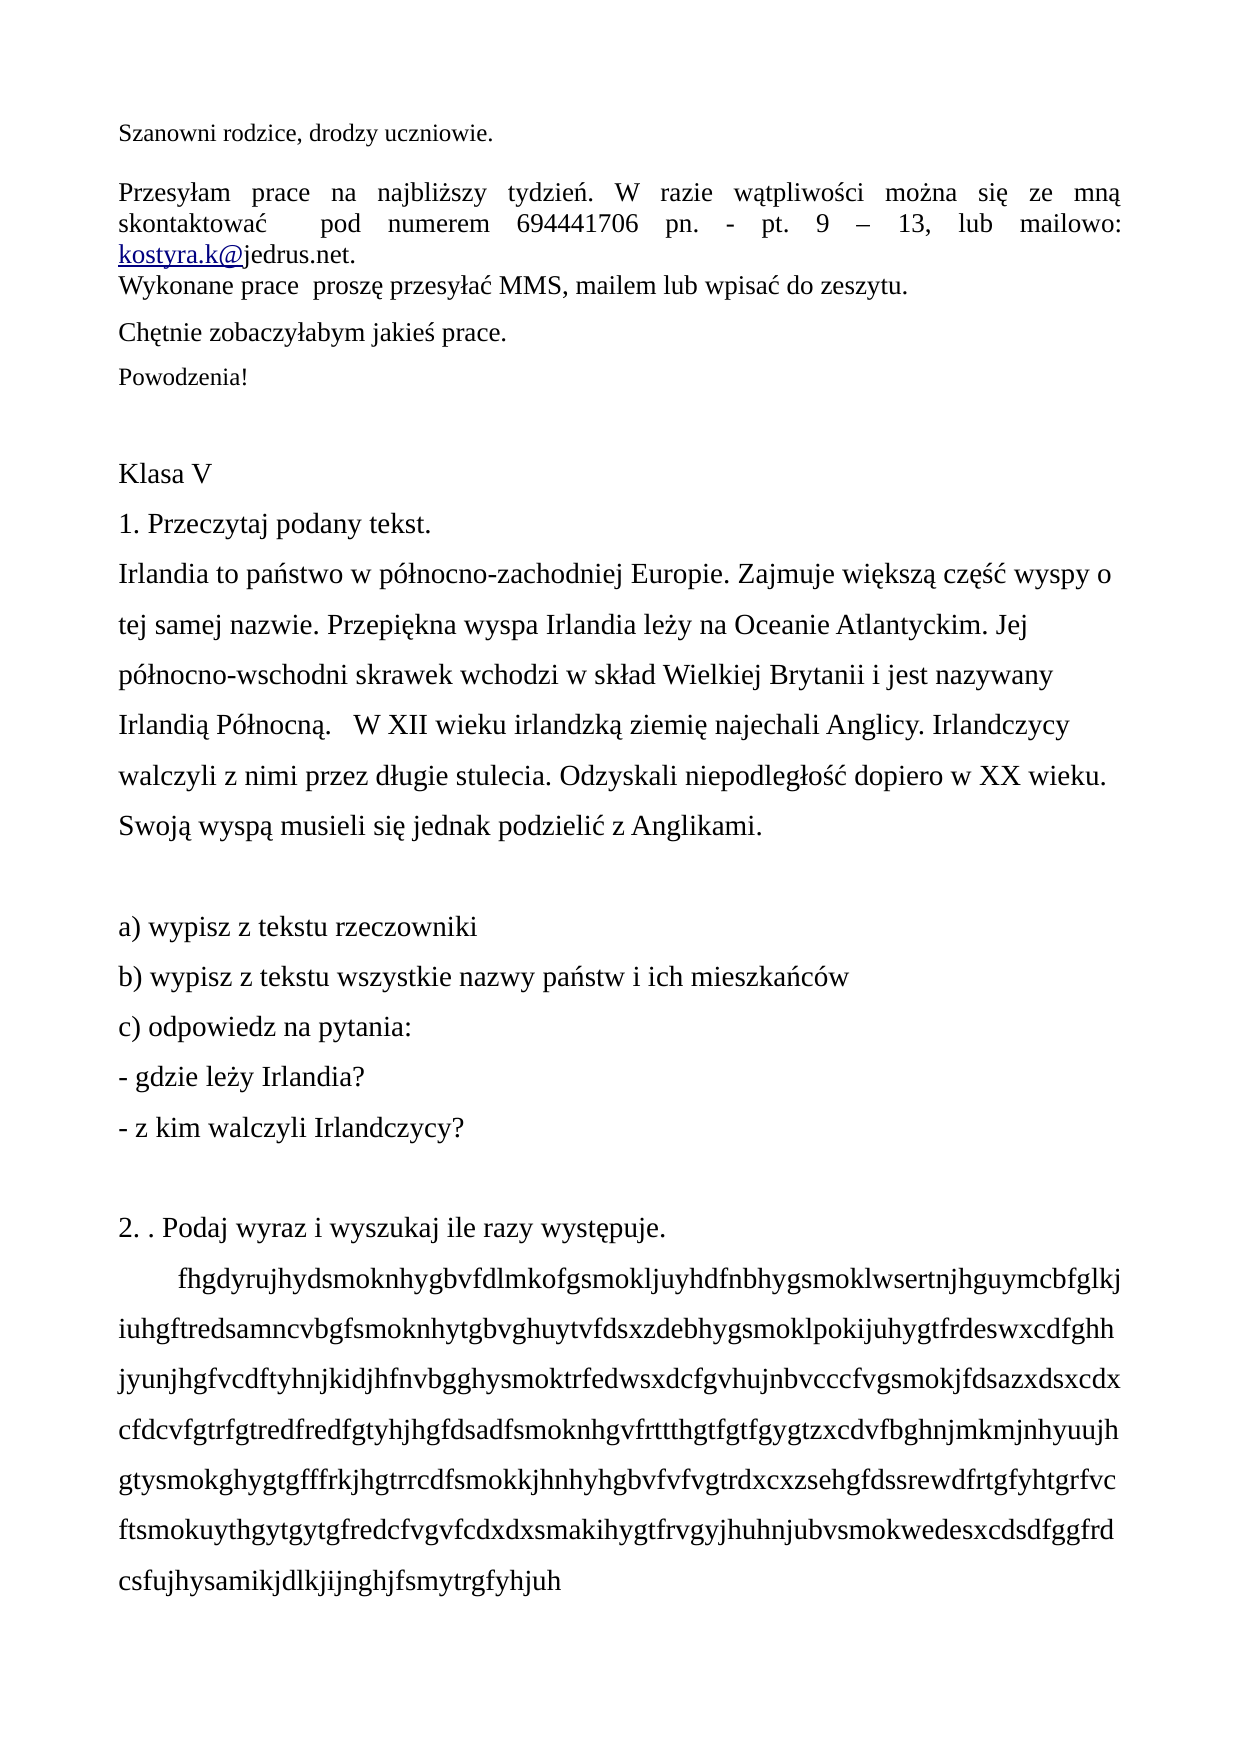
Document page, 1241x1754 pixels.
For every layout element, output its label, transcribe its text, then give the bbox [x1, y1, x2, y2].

text c) odpowiedz na pytania: [118, 1009, 1122, 1043]
text Klasa V [118, 456, 1122, 489]
text 2. . Podaj wyraz i wyszukaj ile razy występuje. [118, 1211, 1122, 1244]
text Chętnie zobaczyłabym jakieś prace. [118, 316, 1122, 347]
text Powodzenia! [118, 362, 1122, 391]
text - z kim walczyli Irlandczycy? [118, 1110, 1122, 1143]
text b) wypisz z tekstu wszystkie nazwy państw i ich mieszkańców [118, 959, 1122, 992]
text Wykonane prace proszę przesyłać MMS, mailem lub wpisać do zeszytu. [118, 269, 1122, 300]
text Przesyłam prace na najbliższy tydzień. W razie wątpliwości można się ze mną skontaktować pod numerem 694441706 pn. - pt. 9 – 13, lub mailowo: kostyra.k@jedrus.net. [118, 176, 1122, 269]
text - gdzie leży Irlandia? [118, 1059, 1122, 1093]
text Irlandia to państwo w północno-zachodniej Europie. Zajmuje większą część wyspy o tej samej nazwie. Przepiękna wyspa Irlandia leży na Oceanie Atlantyckim. Jej północno-wschodni skrawek wchodzi w skład Wielkiej Brytanii i jest nazywany Irlandią Północną. W XII wieku irlandzką ziemię najechali Anglicy. Irlandczycy walczyli z nimi przez długie stulecia. Odzyskali niepodległość dopiero w XX wieku. Swoją wyspą musieli się jednak podzielić z Anglikami. [118, 556, 1122, 842]
text 1. Przeczytaj podany tekst. [118, 506, 1122, 540]
text a) wypisz z tekstu rzeczowniki [118, 909, 1122, 942]
text fhgdyrujhydsmoknhygbvfdlmkofgsmokljuyhdfnbhygsmoklwsertnjhguymcbfglkjiuhgftredsamncvbgfsmoknhytgbvghuytvfdsxzdebhygsmoklpokijuhygtfrdeswxcdfghhjyunjhgfvcdftyhnjkidjhfnvbgghysmoktrfedwsxdcfgvhujnbvcccfvgsmokjfdsazxdsxcdxcfdcvfgtrfgtredfredfgtyhjhgfdsadfsmoknhgvfrttthgtfgtfgygtzxcdvfbghnjmkmjnhyuujhgtysmokghygtgfffrkjhgtrrcdfsmokkjhnhyhgbvfvfvgtrdxcxzsehgfdssrewdfrtgfyhtgrfvcftsmokuythgytgytgfredcfvgvfcdxdxsmakihygtfrvgyjhuhnjubvsmokwedesxcdsdfggfrdcsfujhysamikjdlkjijnghjfsmytrgfyhjuh [118, 1261, 1122, 1596]
text Szanowni rodzice, drodzy uczniowie. [118, 118, 1122, 147]
